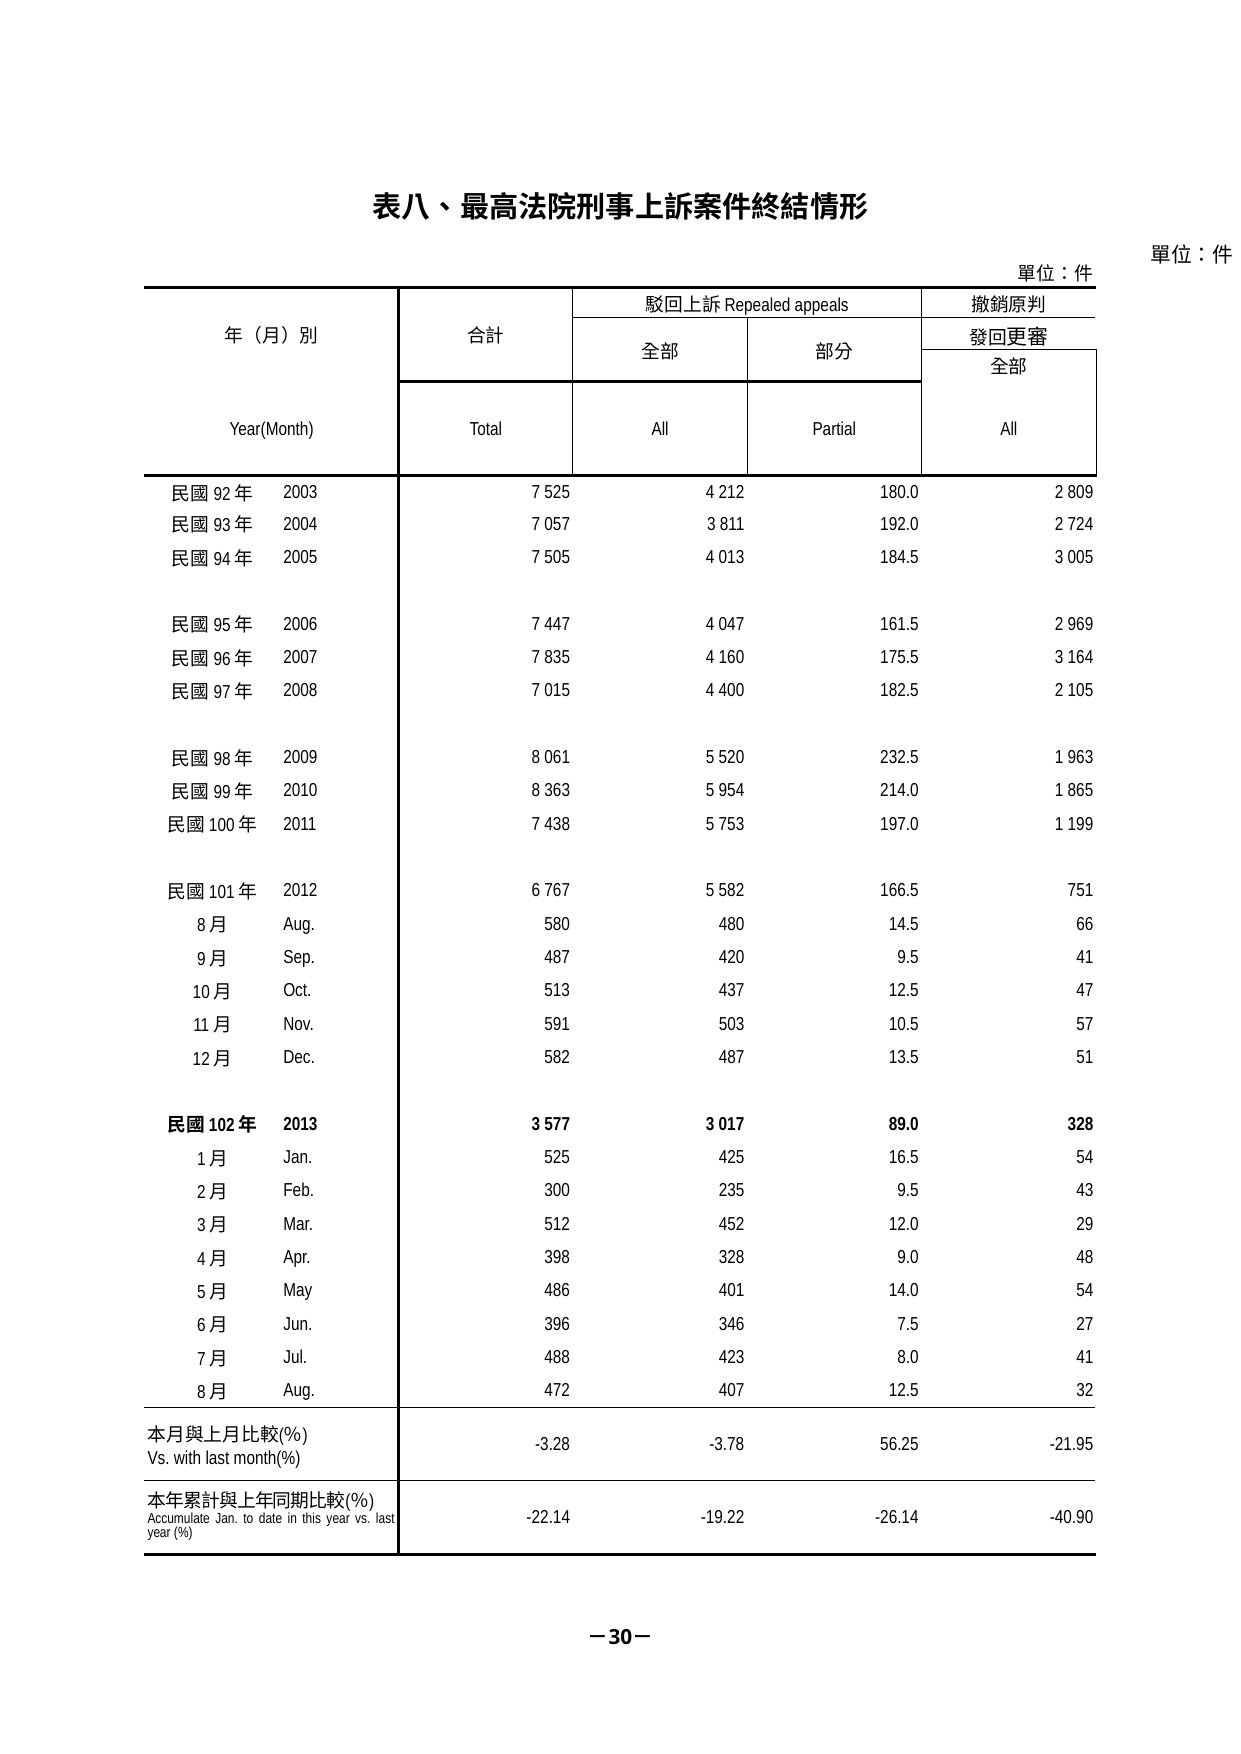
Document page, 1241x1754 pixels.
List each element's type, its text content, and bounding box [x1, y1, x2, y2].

table_cell 2 969 [921, 607, 1096, 640]
table_header 年（月）別 [144, 289, 397, 380]
table_cell [144, 574, 280, 607]
table_cell Year(Month) [144, 380, 397, 473]
table_cell 民國 95年 [144, 607, 280, 640]
table_cell 3 811 [573, 507, 747, 540]
table_cell 4 047 [573, 607, 747, 640]
table_cell 2013 [280, 1107, 397, 1140]
table_cell May [280, 1274, 397, 1307]
table_cell 4 013 [573, 540, 747, 573]
table_cell 1 865 [921, 774, 1096, 807]
table_cell 10月 [144, 974, 280, 1007]
table_cell 民國 99年 [144, 774, 280, 807]
table_cell 民國 97年 [144, 674, 280, 707]
table_cell 14.5 [747, 907, 921, 940]
table_header 駁回上訴Repealed appeals [573, 289, 921, 317]
table_cell 6 767 [400, 874, 573, 907]
table_cell 328 [573, 1240, 747, 1273]
text 單位：件 [1150, 239, 1240, 264]
table_cell [144, 840, 280, 873]
table_cell 472 [400, 1374, 573, 1407]
table_cell 6月 [144, 1307, 280, 1340]
table_cell 161.5 [747, 607, 921, 640]
table_cell 2 105 [921, 674, 1096, 707]
table_cell 7 835 [400, 640, 573, 673]
table_cell 全部 [573, 318, 747, 380]
table_cell 29 [921, 1207, 1096, 1240]
table_cell 32 [921, 1374, 1096, 1407]
table_cell 8 061 [400, 740, 573, 773]
table_cell 175.5 [747, 640, 921, 673]
table_cell 580 [400, 907, 573, 940]
table_cell 16.5 [747, 1140, 921, 1173]
table_cell 182.5 [747, 674, 921, 707]
table_cell 192.0 [747, 507, 921, 540]
table_cell 41 [921, 940, 1096, 973]
table_cell [573, 707, 747, 740]
table_header 撤銷原判 [922, 289, 1096, 317]
table_cell 8月 [144, 907, 280, 940]
table_cell 401 [573, 1274, 747, 1307]
table_cell [400, 574, 573, 607]
table_cell Total [400, 383, 572, 473]
table_cell 300 [400, 1174, 573, 1207]
table_cell [144, 707, 280, 740]
table_cell 57 [921, 1007, 1096, 1040]
table_cell 本年累計與上年同期比較(％) Accumulate Jan. to date in this year vs. last year (%) [144, 1481, 397, 1553]
table_cell 486 [400, 1274, 573, 1307]
table_cell 2012 [280, 874, 397, 907]
table_cell 396 [400, 1307, 573, 1340]
table_cell 582 [400, 1040, 573, 1073]
table_cell Sep. [280, 940, 397, 973]
table_cell 513 [400, 974, 573, 1007]
table_cell 2003 [280, 477, 397, 507]
table_cell 7 057 [400, 507, 573, 540]
table_cell Jun. [280, 1307, 397, 1340]
table_cell 487 [400, 940, 573, 973]
table_cell 7 525 [400, 477, 573, 507]
table_cell 民國102年 [144, 1107, 280, 1140]
table_cell [400, 840, 573, 873]
table_cell 4 400 [573, 674, 747, 707]
table_cell 66 [921, 907, 1096, 940]
table_cell 27 [921, 1307, 1096, 1340]
table_cell 2008 [280, 674, 397, 707]
table_cell [921, 840, 1096, 873]
table_cell 43 [921, 1174, 1096, 1207]
table_cell 8.0 [747, 1340, 921, 1373]
table_cell 48 [921, 1240, 1096, 1273]
table_cell 480 [573, 907, 747, 940]
table_cell [573, 840, 747, 873]
text [1150, 264, 1240, 271]
table_cell -21.95 [921, 1407, 1096, 1480]
table_cell 54 [921, 1140, 1096, 1173]
table_cell 部分 [748, 318, 921, 380]
table_cell 425 [573, 1140, 747, 1173]
table_cell Aug. [280, 1374, 397, 1407]
table_cell [747, 707, 921, 740]
table_cell 2005 [280, 540, 397, 573]
table_cell [921, 574, 1096, 607]
table_cell 9月 [144, 940, 280, 973]
table_cell 398 [400, 1240, 573, 1273]
table_cell Apr. [280, 1240, 397, 1273]
table_cell 214.0 [747, 774, 921, 807]
table_cell -19.22 [573, 1481, 747, 1553]
table_cell 197.0 [747, 807, 921, 840]
table_cell 51 [921, 1040, 1096, 1073]
table_cell 本月與上月比較(％) Vs. with last month(%) [144, 1408, 397, 1480]
table_cell Feb. [280, 1174, 397, 1207]
table_cell 7 438 [400, 807, 573, 840]
table_cell 5 753 [573, 807, 747, 840]
table_cell 54 [921, 1274, 1096, 1307]
table_cell 1 199 [921, 807, 1096, 840]
table_cell 12.5 [747, 1374, 921, 1407]
table_cell 5 954 [573, 774, 747, 807]
table_cell Oct. [280, 974, 397, 1007]
text [1150, 231, 1240, 239]
table_cell 3 164 [921, 640, 1096, 673]
table_cell 512 [400, 1207, 573, 1240]
table_cell 41 [921, 1340, 1096, 1373]
table_cell 民國 96年 [144, 640, 280, 673]
table_cell 488 [400, 1340, 573, 1373]
table_cell 9.5 [747, 940, 921, 973]
table_cell 89.0 [747, 1107, 921, 1140]
table_cell 452 [573, 1207, 747, 1240]
table_cell 328 [921, 1107, 1096, 1140]
table_cell 9.5 [747, 1174, 921, 1207]
table_cell 346 [573, 1307, 747, 1340]
table_cell -22.14 [400, 1481, 573, 1553]
table_cell 47 [921, 974, 1096, 1007]
table_cell 1 963 [921, 740, 1096, 773]
table_cell 3 577 [400, 1107, 573, 1140]
table_cell [747, 1074, 921, 1107]
table_cell 民國 98年 [144, 740, 280, 773]
table_cell 2009 [280, 740, 397, 773]
table_cell 12.5 [747, 974, 921, 1007]
table_cell 420 [573, 940, 747, 973]
table_cell 3 005 [921, 540, 1096, 573]
table_cell Mar. [280, 1207, 397, 1240]
table_cell 235 [573, 1174, 747, 1207]
table_cell 487 [573, 1040, 747, 1073]
table_cell 180.0 [747, 477, 921, 507]
table_cell All [573, 383, 747, 473]
table_cell 2004 [280, 507, 397, 540]
table_cell 12月 [144, 1040, 280, 1073]
table_cell 751 [921, 874, 1096, 907]
table_cell 5 582 [573, 874, 747, 907]
table_cell [573, 574, 747, 607]
table_cell 2月 [144, 1174, 280, 1207]
table_cell 2011 [280, 807, 397, 840]
table_cell -3.28 [400, 1408, 573, 1480]
table_cell 437 [573, 974, 747, 1007]
table_cell 11月 [144, 1007, 280, 1040]
table_cell 14.0 [747, 1274, 921, 1307]
table_cell 56.25 [747, 1408, 921, 1480]
table_cell -26.14 [747, 1481, 921, 1553]
table_cell 13.5 [747, 1040, 921, 1073]
table_cell 407 [573, 1374, 747, 1407]
table_cell 2006 [280, 607, 397, 640]
table_cell 5月 [144, 1274, 280, 1307]
table_cell 525 [400, 1140, 573, 1173]
table_cell 423 [573, 1340, 747, 1373]
table_cell 4 212 [573, 477, 747, 507]
table_cell 9.0 [747, 1240, 921, 1273]
table_cell [280, 707, 397, 740]
table_cell Aug. [280, 907, 397, 940]
table_cell [400, 1074, 573, 1107]
table_cell 591 [400, 1007, 573, 1040]
table_cell [921, 1074, 1096, 1107]
table_cell 7 015 [400, 674, 573, 707]
table_cell 7 505 [400, 540, 573, 573]
table_cell 2 724 [921, 507, 1096, 540]
table_cell [280, 840, 397, 873]
text 表八、最高法院刑事上訴案件終結情形 [148, 183, 1092, 225]
table_cell [400, 707, 573, 740]
table_cell 2 809 [921, 477, 1096, 507]
table_cell [280, 1074, 397, 1107]
table_cell All [922, 380, 1096, 473]
table_cell -40.90 [921, 1480, 1096, 1553]
table_cell 8 363 [400, 774, 573, 807]
table_cell 1月 [144, 1140, 280, 1173]
table_cell 503 [573, 1007, 747, 1040]
table_cell 3月 [144, 1207, 280, 1240]
text 單位：件 [148, 259, 1092, 286]
table_cell 民國 94年 [144, 540, 280, 573]
table_cell 2010 [280, 774, 397, 807]
table_cell 民國 93年 [144, 507, 280, 540]
table_cell 8月 [144, 1374, 280, 1407]
table_cell Jan. [280, 1140, 397, 1173]
table_cell [144, 1074, 280, 1107]
table_cell 4 160 [573, 640, 747, 673]
table_cell 10.5 [747, 1007, 921, 1040]
table_cell 12.0 [747, 1207, 921, 1240]
table_header 合計 [400, 289, 572, 380]
table_cell Nov. [280, 1007, 397, 1040]
table_cell Dec. [280, 1040, 397, 1073]
table_cell 民國101年 [144, 874, 280, 907]
table_cell 7.5 [747, 1307, 921, 1340]
table_cell 民國 92年 [144, 477, 280, 507]
table_cell 3 017 [573, 1107, 747, 1140]
table_cell 7 447 [400, 607, 573, 640]
table_cell 2007 [280, 640, 397, 673]
table_cell [921, 707, 1096, 740]
table_cell [573, 1074, 747, 1107]
table_cell 發回更審 [922, 317, 1096, 348]
table_cell 7月 [144, 1340, 280, 1373]
table_cell 166.5 [747, 874, 921, 907]
table_cell 232.5 [747, 740, 921, 773]
table_cell [747, 574, 921, 607]
table_cell [280, 574, 397, 607]
table_cell 184.5 [747, 540, 921, 573]
table_cell [747, 840, 921, 873]
table_cell 4月 [144, 1240, 280, 1273]
table_cell Jul. [280, 1340, 397, 1373]
table_cell 5 520 [573, 740, 747, 773]
table_cell 全部 [922, 350, 1096, 380]
table_cell -3.78 [573, 1408, 747, 1480]
table_cell 民國100年 [144, 807, 280, 840]
table_cell Partial [748, 383, 921, 473]
